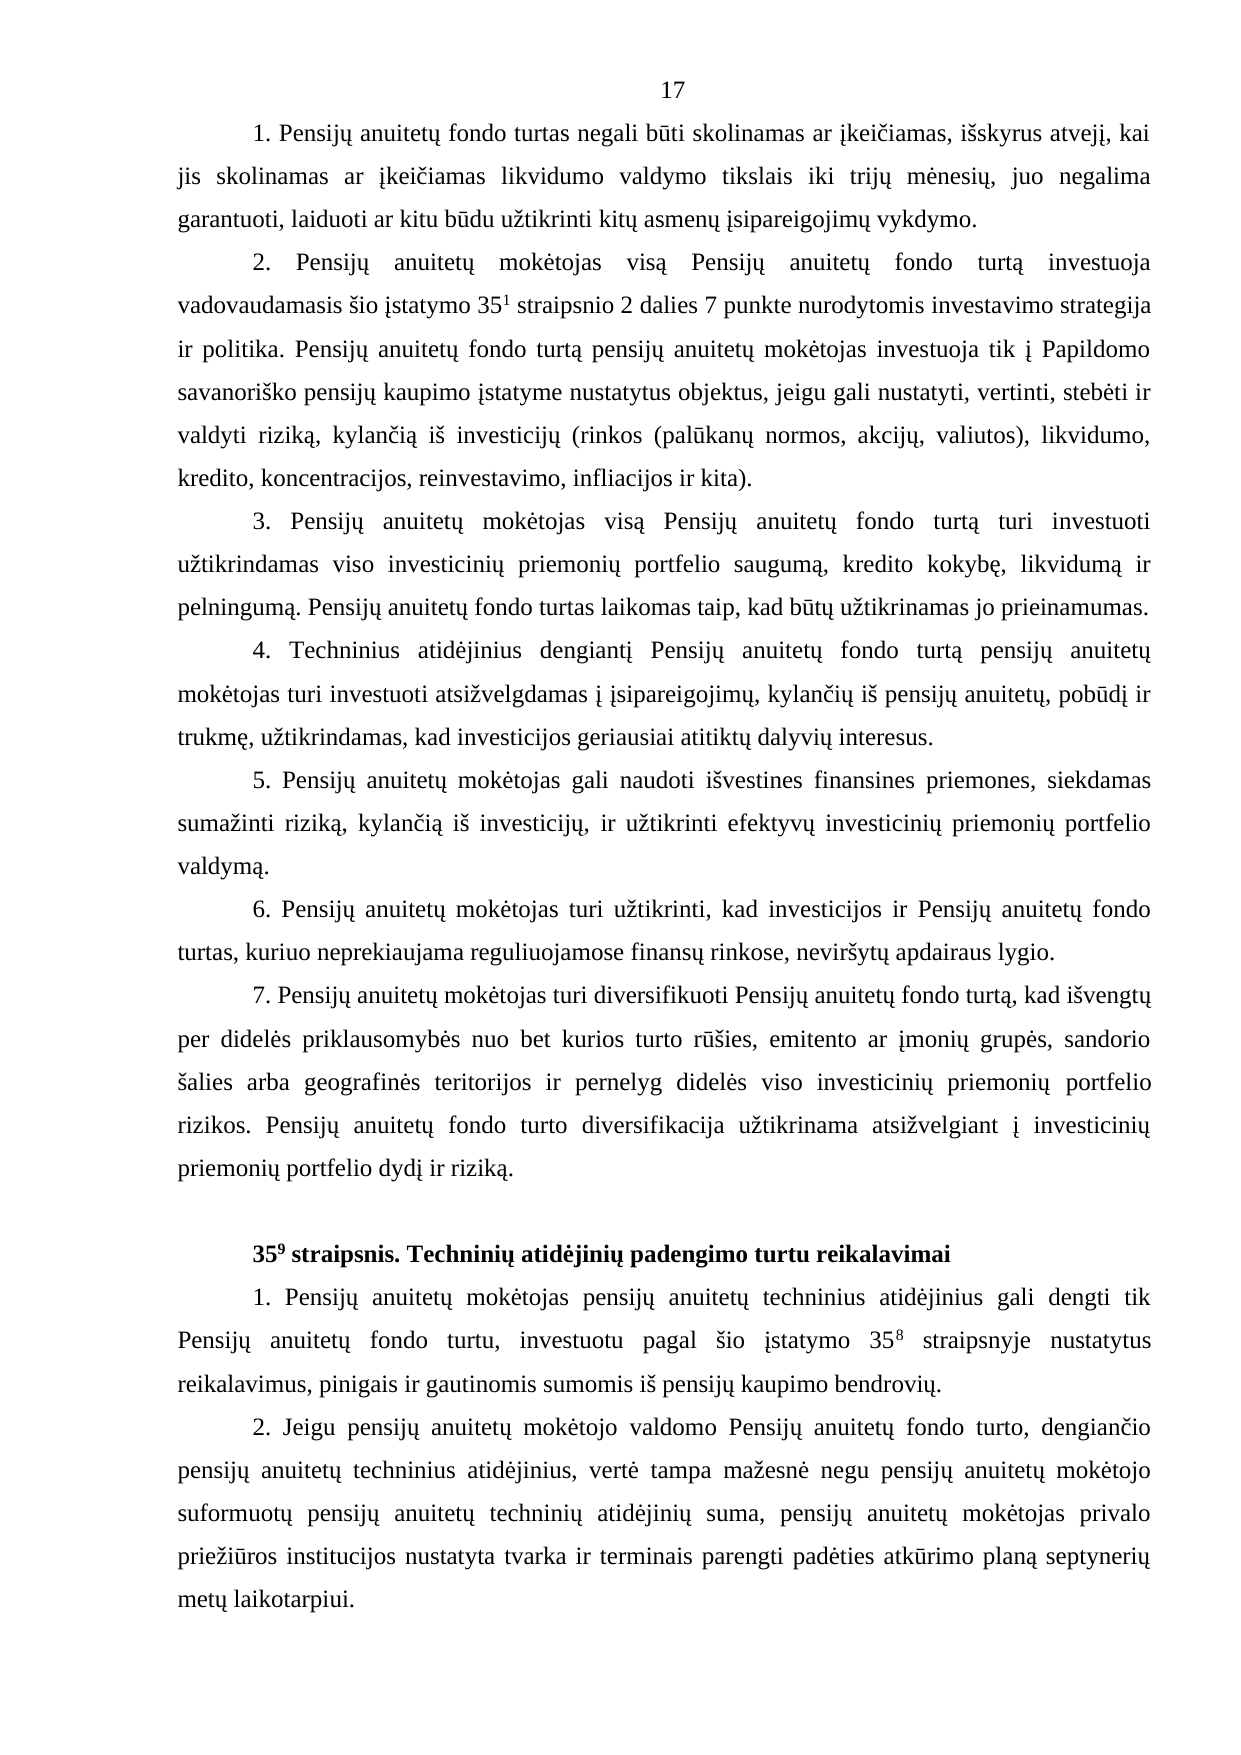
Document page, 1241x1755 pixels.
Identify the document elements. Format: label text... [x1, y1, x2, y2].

text 2. Jeigu pensijų anuitetų mokėtojo valdomo Pensijų anuitetų fondo turto, dengiančio pensijų anuitetų techninius atidėjinius, vertė tampa mažesnė negu pensijų anuitetų mokėtojo suformuotų pensijų anuitetų techninių atidėjinių suma, pensijų anuitetų mokėtojas privalo priežiūros institucijos nustatyta tvarka ir terminais parengti padėties atkūrimo planą septynerių metų laikotarpiui. [177, 1412, 1152, 1613]
text 6. Pensijų anuitetų mokėtojas turi užtikrinti, kad investicijos ir Pensijų anuitetų fondo turtas, kuriuo neprekiaujama reguliuojamose finansų rinkose, neviršytų apdairaus lygio. [177, 894, 1152, 966]
text 1. Pensijų anuitetų fondo turtas negali būti skolinamas ar įkeičiamas, išskyrus atvejį, kai jis skolinamas ar įkeičiamas likvidumo valdymo tikslais iki trijų mėnesių, juo negalima garantuoti, laiduoti ar kitu būdu užtikrinti kitų asmenų įsipareigojimų vykdymo. [177, 118, 1152, 233]
text 7. Pensijų anuitetų mokėtojas turi diversifikuoti Pensijų anuitetų fondo turtą, kad išvengtų per didelės priklausomybės nuo bet kurios turto rūšies, emitento ar įmonių grupės, sandorio šalies arba geografinės teritorijos ir pernelyg didelės viso investicinių priemonių portfelio rizikos. Pensijų anuitetų fondo turto diversifikacija užtikrinama atsižvelgiant į investicinių priemonių portfelio dydį ir riziką. [177, 981, 1152, 1182]
text 2. Pensijų anuitetų mokėtojas visą Pensijų anuitetų fondo turtą investuoja vadovaudamasis šio įstatymo 351 straipsnio 2 dalies 7 punkte nurodytomis investavimo strategija ir politika. Pensijų anuitetų fondo turtą pensijų anuitetų mokėtojas investuoja tik į Papildomo savanoriško pensijų kaupimo įstatyme nustatytus objektus, jeigu gali nustatyti, vertinti, stebėti ir valdyti riziką, kylančią iš investicijų (rinkos (palūkanų normos, akcijų, valiutos), likvidumo, kredito, koncentracijos, reinvestavimo, infliacijos ir kita). [177, 247, 1152, 492]
text 5. Pensijų anuitetų mokėtojas gali naudoti išvestines finansines priemones, siekdamas sumažinti riziką, kylančią iš investicijų, ir užtikrinti efektyvų investicinių priemonių portfelio valdymą. [177, 765, 1152, 880]
text 359 straipsnis. Techninių atidėjinių padengimo turtu reikalavimai [177, 1239, 1152, 1268]
text 3. Pensijų anuitetų mokėtojas visą Pensijų anuitetų fondo turtą turi investuoti užtikrindamas viso investicinių priemonių portfelio saugumą, kredito kokybę, likvidumą ir pelningumą. Pensijų anuitetų fondo turtas laikomas taip, kad būtų užtikrinamas jo prieinamumas. [177, 506, 1152, 621]
text 4. Techninius atidėjinius dengiantį Pensijų anuitetų fondo turtą pensijų anuitetų mokėtojas turi investuoti atsižvelgdamas į įsipareigojimų, kylančių iš pensijų anuitetų, pobūdį ir trukmę, užtikrindamas, kad investicijos geriausiai atitiktų dalyvių interesus. [177, 636, 1152, 751]
text 1. Pensijų anuitetų mokėtojas pensijų anuitetų techninius atidėjinius gali dengti tik Pensijų anuitetų fondo turtu, investuotu pagal šio įstatymo 358 straipsnyje nustatytus reikalavimus, pinigais ir gautinomis sumomis iš pensijų kaupimo bendrovių. [177, 1282, 1152, 1397]
